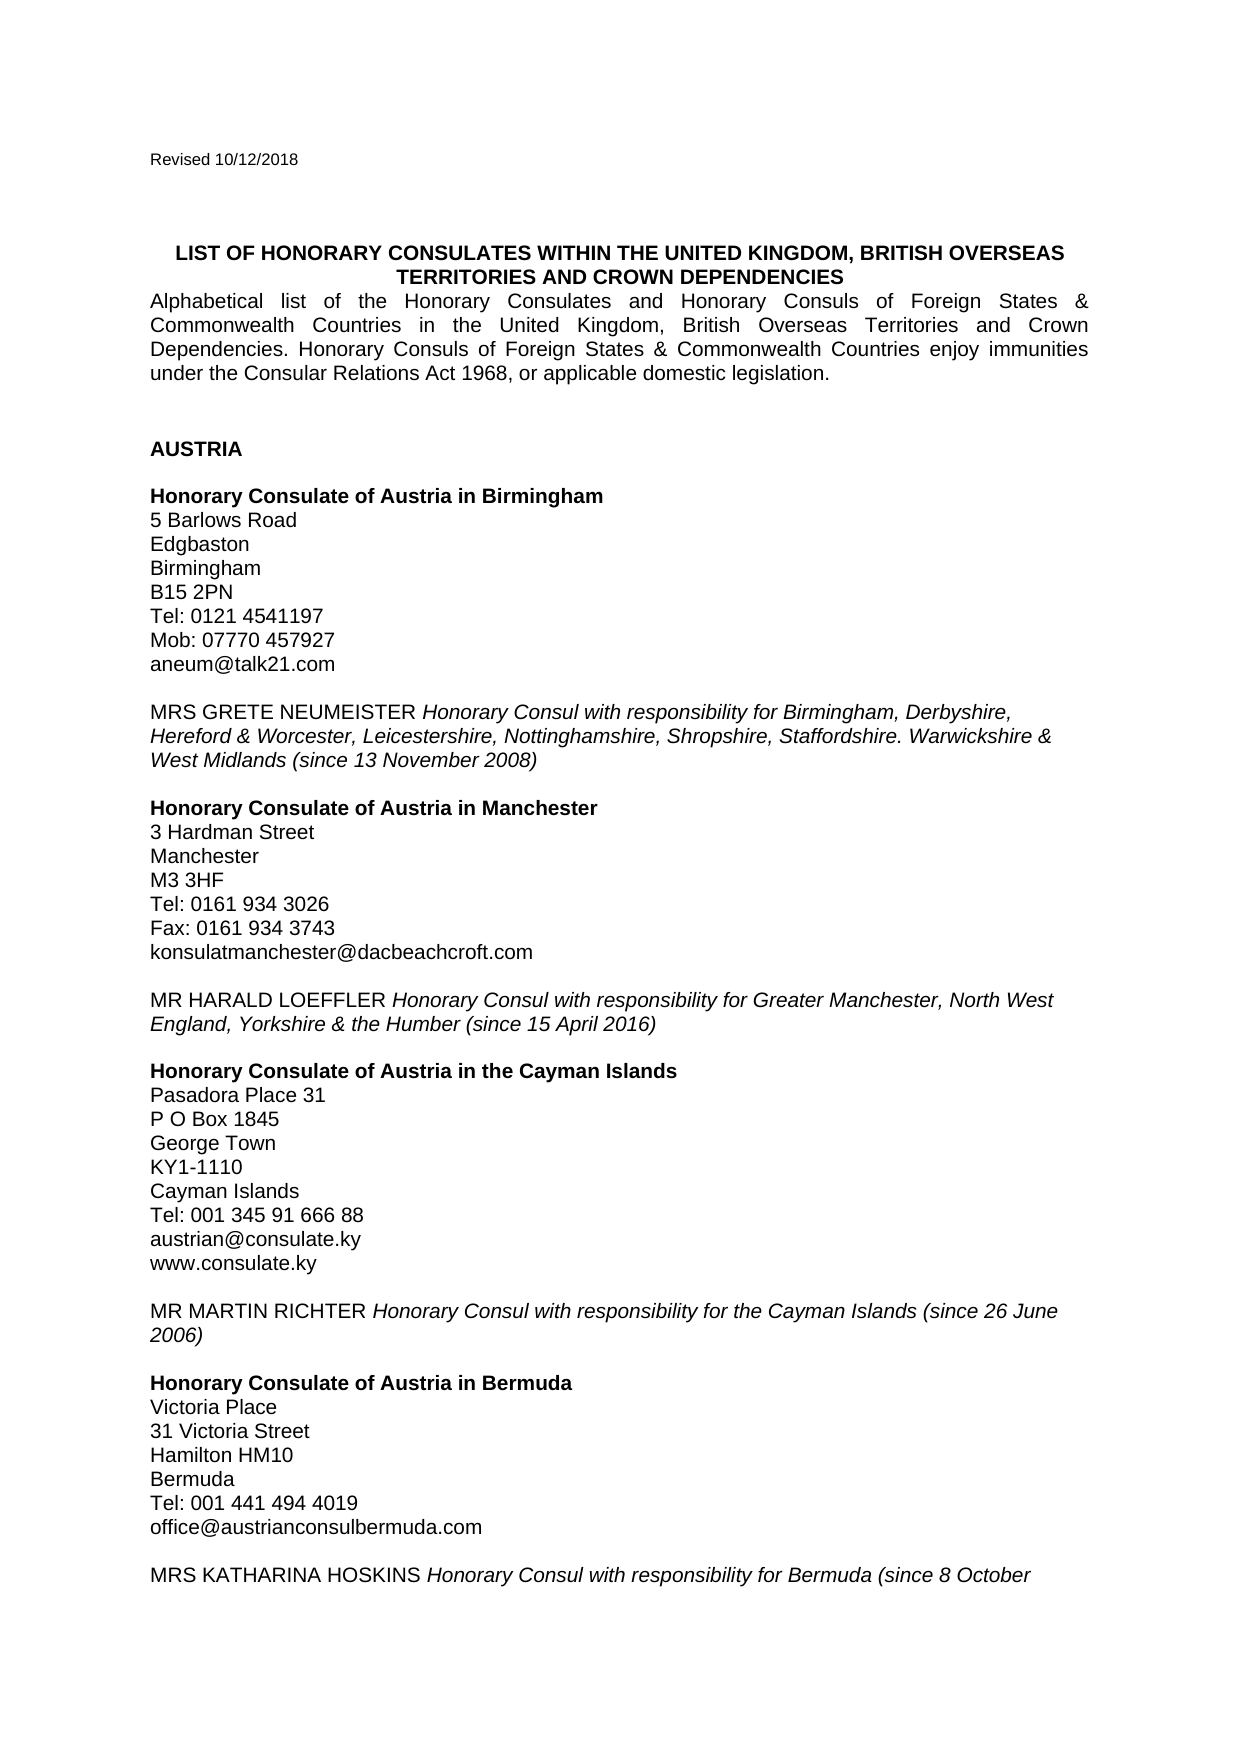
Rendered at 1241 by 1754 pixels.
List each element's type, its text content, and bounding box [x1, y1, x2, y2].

text Edgbaston [150, 532, 1090, 556]
text Hamilton HM10 [150, 1443, 1090, 1467]
text Tel: 0161 934 3026 [150, 892, 1090, 916]
text MRS GRETE NEUMEISTER Honorary Consul with responsibility for Birmingham, Derbyshire, Hereford & Worcester, Leicestershire, Nottinghamshire, Shropshire, Staffordshire. Warwickshire & West Midlands (since 13 November 2008) [150, 700, 1090, 772]
text MR HARALD LOEFFLER Honorary Consul with responsibility for Greater Manchester, North West England, Yorkshire & the Humber (since 15 April 2016) [150, 987, 1090, 1035]
text Pasadora Place 31 [150, 1083, 1090, 1107]
text konsulatmanchester@dacbeachcroft.com [150, 939, 1090, 963]
text Cayman Islands [150, 1179, 1090, 1203]
text Honorary Consulate of Austria in Bermuda [150, 1371, 1090, 1395]
text Honorary Consulate of Austria in the Cayman Islands [150, 1059, 1090, 1083]
text 31 Victoria Street [150, 1419, 1090, 1443]
text LIST OF HONORARY CONSULATES WITHIN THE UNITED KINGDOM, BRITISH OVERSEAS TERRITORIES AND CROWN DEPENDENCIES [150, 241, 1090, 289]
text KY1-1110 [150, 1155, 1090, 1179]
text 3 Hardman Street [150, 820, 1090, 844]
text Honorary Consulate of Austria in Birmingham [150, 484, 1090, 508]
text Tel: 001 345 91 666 88 [150, 1203, 1090, 1227]
text Fax: 0161 934 3743 [150, 916, 1090, 939]
text Tel: 001 441 494 4019 [150, 1491, 1090, 1514]
text Revised 10/12/2018 [150, 150, 1090, 169]
text austrian@consulate.ky [150, 1227, 1090, 1251]
text George Town [150, 1131, 1090, 1155]
text Mob: 07770 457927 [150, 628, 1090, 652]
text P O Box 1845 [150, 1107, 1090, 1131]
text www.consulate.ky [150, 1251, 1090, 1275]
text Victoria Place [150, 1395, 1090, 1419]
text 5 Barlows Road [150, 508, 1090, 532]
text Tel: 0121 4541197 [150, 604, 1090, 628]
text Bermuda [150, 1467, 1090, 1491]
text MR MARTIN RICHTER Honorary Consul with responsibility for the Cayman Islands (since 26 June 2006) [150, 1299, 1090, 1347]
text MRS KATHARINA HOSKINS Honorary Consul with responsibility for Bermuda (since 8 October [150, 1562, 1090, 1586]
text Manchester [150, 844, 1090, 868]
text Honorary Consulate of Austria in Manchester [150, 796, 1090, 820]
text Alphabetical list of the Honorary Consulates and Honorary Consuls of Foreign States & Commonwealth Countries in the United Kingdom, British Overseas Territories and Crown Dependencies. Honorary Consuls of Foreign States & Commonwealth Countries enjoy immunities under the Consular Relations Act 1968, or applicable domestic legislation. [150, 289, 1090, 384]
text aneum@talk21.com [150, 652, 1090, 676]
text M3 3HF [150, 868, 1090, 892]
text B15 2PN [150, 580, 1090, 604]
text office@austrianconsulbermuda.com [150, 1514, 1090, 1538]
text AUSTRIA [150, 436, 1090, 460]
text Birmingham [150, 556, 1090, 580]
